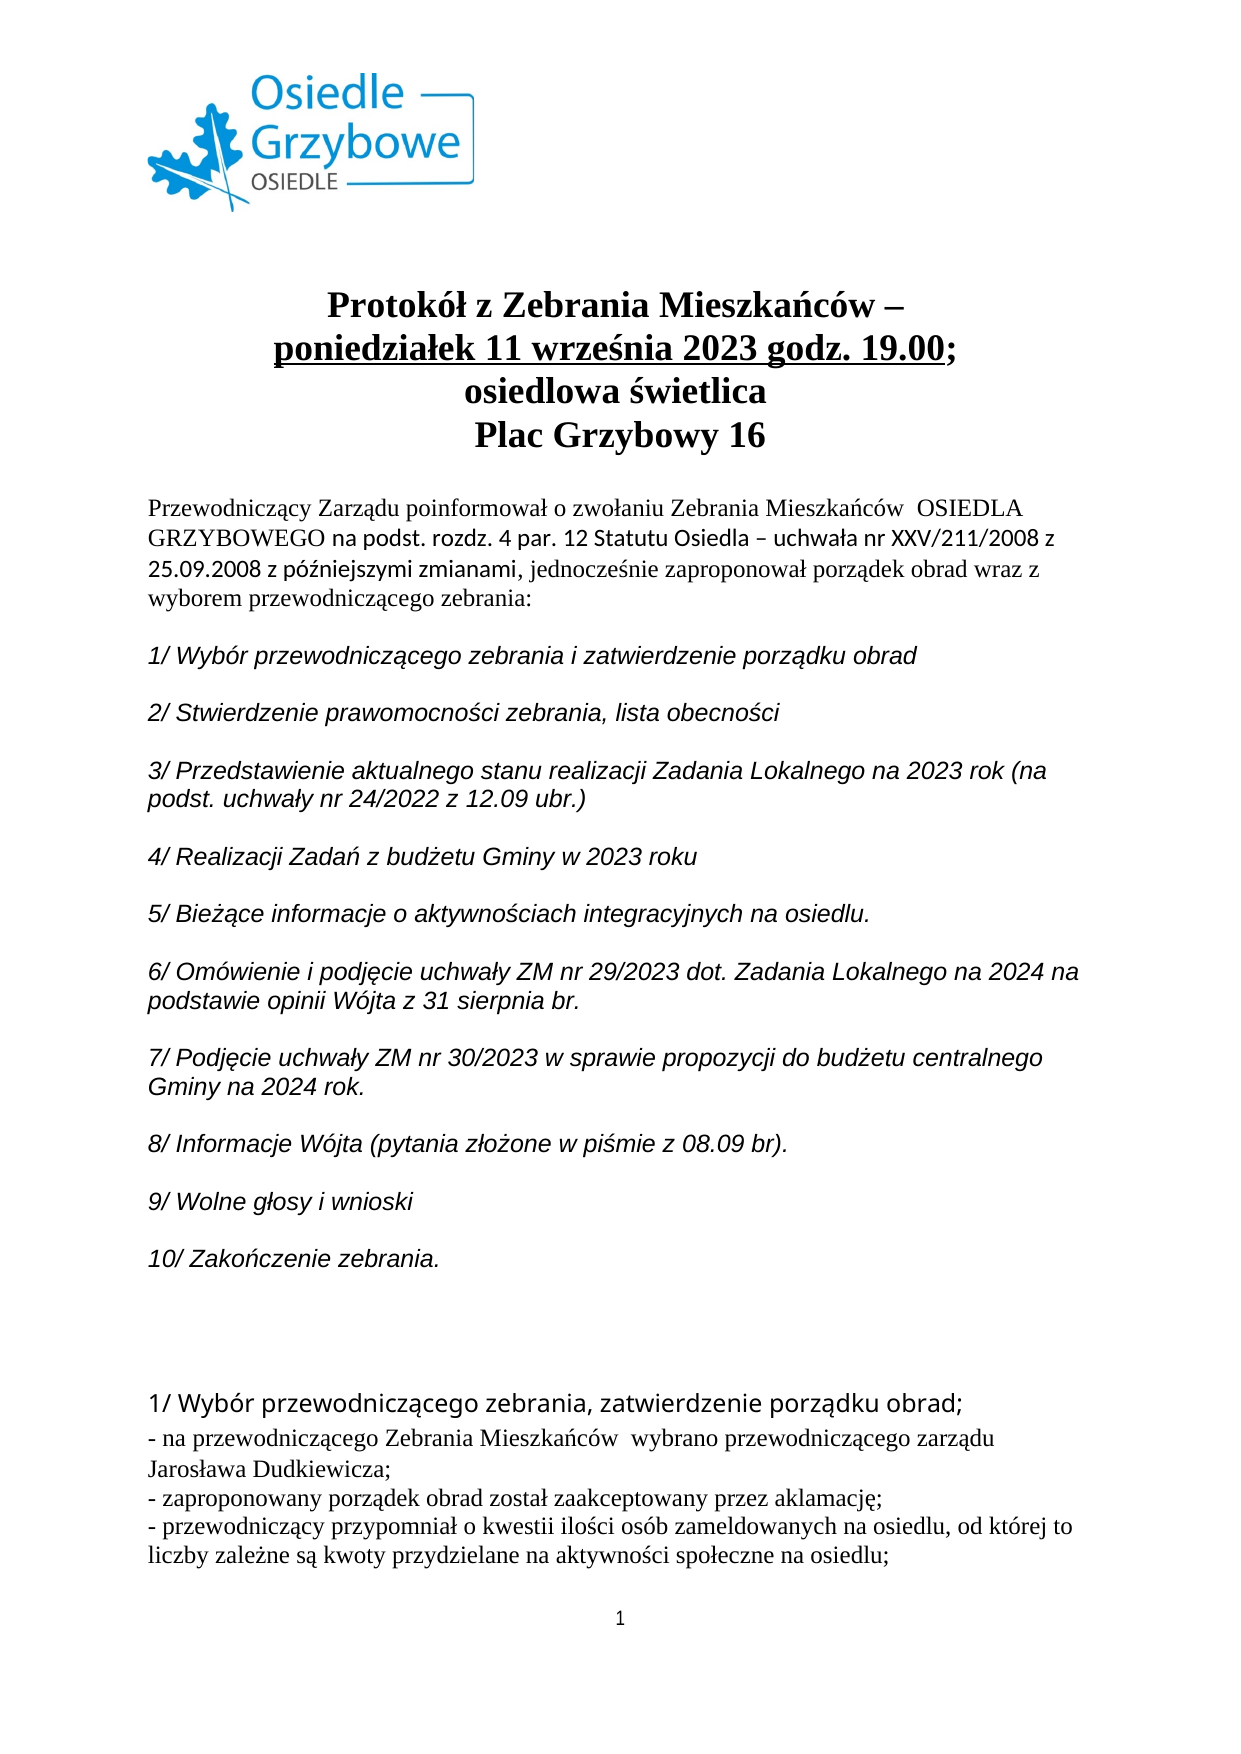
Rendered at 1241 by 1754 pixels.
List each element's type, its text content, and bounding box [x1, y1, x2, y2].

text 9/ Wolne głosy i wnioski [148, 1187, 1093, 1216]
text 1/ Wybór przewodniczącego zebrania, zatwierdzenie porządku obrad; [148, 1386, 1093, 1420]
text 7/ Podjęcie uchwały ZM nr 30/2023 w sprawie propozycji do budżetu centralnego Gminy na 2024 rok. [148, 1043, 1093, 1101]
text - przewodniczący przypomniał o kwestii ilości osób zameldowanych na osiedlu, od której to liczby zależne są kwoty przydzielane na aktywności społeczne na osiedlu; [148, 1511, 1093, 1569]
text 2/ Stwierdzenie prawomocności zebrania, lista obecności [148, 698, 1093, 727]
text osiedlowa świetlica [148, 369, 1093, 412]
text 1/ Wybór przewodniczącego zebrania i zatwierdzenie porządku obrad [148, 641, 1093, 669]
text 3/ Przedstawienie aktualnego stanu realizacji Zadania Lokalnego na 2023 rok (na podst. uchwały nr 24/2022 z 12.09 ubr.) [148, 756, 1093, 813]
text - zaproponowany porządek obrad został zaakceptowany przez aklamację; [148, 1483, 1093, 1511]
text Plac Grzybowy 16 [148, 412, 1093, 455]
text Protokół z Zebrania Mieszkańców – [148, 283, 1093, 326]
text Przewodniczący Zarządu poinformował o zwołaniu Zebrania Mieszkańców OSIEDLA GRZYBOWEGO na podst. rozdz. 4 par. 12 Statutu Osiedla – uchwała nr XXV/211/2008 z 25.09.2008 z późniejszymi zmianami, jednocześnie zaproponował porządek obrad wraz z wyborem przewodniczącego zebrania: [148, 493, 1093, 612]
text poniedziałek 11 września 2023 godz. 19.00; [148, 326, 1093, 369]
text 4/ Realizacji Zadań z budżetu Gminy w 2023 roku [148, 842, 1093, 871]
text 10/ Zakończenie zebrania. [148, 1244, 1093, 1273]
text 6/ Omówienie i podjęcie uchwały ZM nr 29/2023 dot. Zadania Lokalnego na 2024 na podstawie opinii Wójta z 31 sierpnia br. [148, 957, 1093, 1014]
text 5/ Bieżące informacje o aktywnościach integracyjnych na osiedlu. [148, 899, 1093, 928]
text - na przewodniczącego Zebrania Mieszkańców wybrano przewodniczącego zarządu Jarosława Dudkiewicza; [148, 1420, 1093, 1483]
text 8/ Informacje Wójta (pytania złożone w piśmie z 08.09 br). [148, 1129, 1093, 1158]
